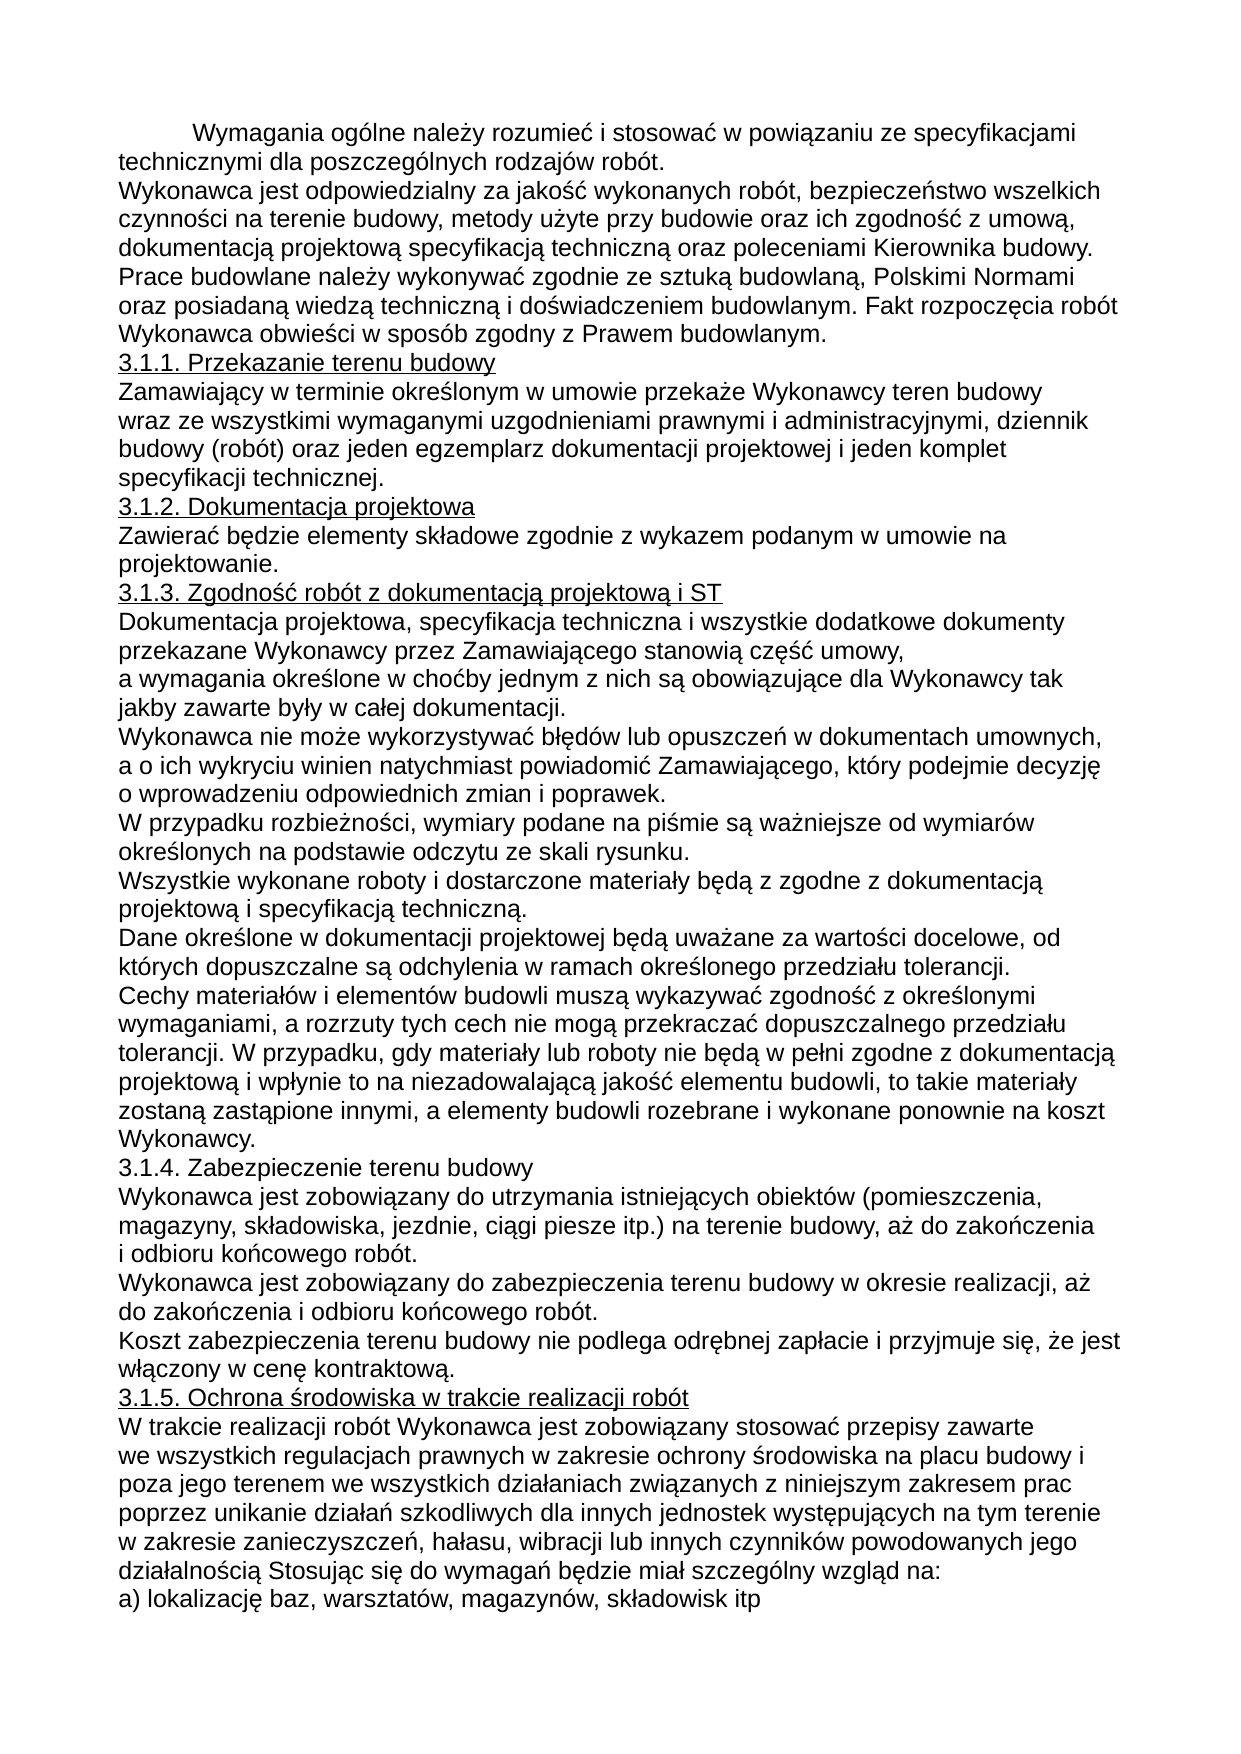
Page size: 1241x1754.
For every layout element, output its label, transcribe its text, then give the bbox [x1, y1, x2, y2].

text Wykonawca jest odpowiedzialny za jakość wykonanych robót, bezpieczeństwo wszelkich [118, 176, 1122, 204]
text Wykonawca jest zobowiązany do zabezpieczenia terenu budowy w okresie realizacji, aż do zakończenia i odbioru końcowego robót. [118, 1268, 1122, 1326]
text Koszt zabezpieczenia terenu budowy nie podlega odrębnej zapłacie i przyjmuje się, że jest [118, 1326, 1122, 1354]
text projektowanie. [118, 549, 1122, 578]
text 3.1.4. Zabezpieczenie terenu budowy [118, 1153, 1122, 1182]
text technicznymi dla poszczególnych rodzajów robót. [118, 147, 1122, 176]
text Wymagania ogólne należy rozumieć i stosować w powiązaniu ze specyfikacjami [118, 118, 1122, 147]
text Dokumentacja projektowa, specyfikacja techniczna i wszystkie dodatkowe dokumenty [118, 607, 1122, 636]
text wraz ze wszystkimi wymaganymi uzgodnieniami prawnymi i administracyjnymi, dziennik [118, 406, 1122, 434]
text Zamawiający w terminie określonym w umowie przekaże Wykonawcy teren budowy [118, 377, 1122, 406]
text a) lokalizację baz, warsztatów, magazynów, składowisk itp [118, 1584, 1122, 1613]
text 3.1.3. Zgodność robót z dokumentacją projektową i ST [118, 578, 1122, 607]
text Zawierać będzie elementy składowe zgodnie z wykazem podanym w umowie na [118, 521, 1122, 549]
text o wprowadzeniu odpowiednich zmian i poprawek. [118, 779, 1122, 808]
text projektową i specyfikacją techniczną. [118, 894, 1122, 923]
text magazyny, składowiska, jezdnie, ciągi piesze itp.) na terenie budowy, aż do zakończenia [118, 1211, 1122, 1239]
text Wykonawca nie może wykorzystywać błędów lub opuszczeń w dokumentach umownych, [118, 722, 1122, 751]
text budowy (robót) oraz jeden egzemplarz dokumentacji projektowej i jeden komplet specyfikacji technicznej. [118, 434, 1122, 492]
text Wykonawca obwieści w sposób zgodny z Prawem budowlanym. [118, 319, 1122, 348]
text określonych na podstawie odczytu ze skali rysunku. [118, 837, 1122, 866]
text tolerancji. W przypadku, gdy materiały lub roboty nie będą w pełni zgodne z dokumentacją projektową i wpłynie to na niezadowalającą jakość elementu budowli, to takie materiały zostaną zastąpione innymi, a elementy budowli rozebrane i wykonane ponownie na koszt Wykonawcy. [118, 1038, 1122, 1153]
text 3.1.2. Dokumentacja projektowa [118, 492, 1122, 521]
text a o ich wykryciu winien natychmiast powiadomić Zamawiającego, który podejmie decyzję [118, 751, 1122, 779]
text 3.1.1. Przekazanie terenu budowy [118, 348, 1122, 377]
text a wymagania określone w choćby jednym z nich są obowiązujące dla Wykonawcy tak jakby zawarte były w całej dokumentacji. [118, 664, 1122, 722]
text przekazane Wykonawcy przez Zamawiającego stanowią część umowy, [118, 636, 1122, 664]
text dokumentacją projektową specyfikacją techniczną oraz poleceniami Kierownika budowy. [118, 233, 1122, 262]
text wymaganiami, a rozrzuty tych cech nie mogą przekraczać dopuszczalnego przedziału [118, 1009, 1122, 1038]
text Prace budowlane należy wykonywać zgodnie ze sztuką budowlaną, Polskimi Normami oraz posiadaną wiedzą techniczną i doświadczeniem budowlanym. Fakt rozpoczęcia robót [118, 262, 1122, 319]
text we wszystkich regulacjach prawnych w zakresie ochrony środowiska na placu budowy i poza jego terenem we wszystkich działaniach związanych z niniejszym zakresem prac poprzez unikanie działań szkodliwych dla innych jednostek występujących na tym terenie w zakresie zanieczyszczeń, hałasu, wibracji lub innych czynników powodowanych jego działalnością Stosując się do wymagań będzie miał szczególny wzgląd na: [118, 1441, 1122, 1584]
text czynności na terenie budowy, metody użyte przy budowie oraz ich zgodność z umową, [118, 204, 1122, 233]
text 3.1.5. Ochrona środowiska w trakcie realizacji robót [118, 1383, 1122, 1412]
text Wszystkie wykonane roboty i dostarczone materiały będą z zgodne z dokumentacją [118, 866, 1122, 894]
text i odbioru końcowego robót. [118, 1239, 1122, 1268]
text Dane określone w dokumentacji projektowej będą uważane za wartości docelowe, od których dopuszczalne są odchylenia w ramach określonego przedziału tolerancji. [118, 923, 1122, 981]
text W trakcie realizacji robót Wykonawca jest zobowiązany stosować przepisy zawarte [118, 1412, 1122, 1441]
text Wykonawca jest zobowiązany do utrzymania istniejących obiektów (pomieszczenia, [118, 1182, 1122, 1211]
text W przypadku rozbieżności, wymiary podane na piśmie są ważniejsze od wymiarów [118, 808, 1122, 837]
text włączony w cenę kontraktową. [118, 1354, 1122, 1383]
text Cechy materiałów i elementów budowli muszą wykazywać zgodność z określonymi [118, 981, 1122, 1009]
